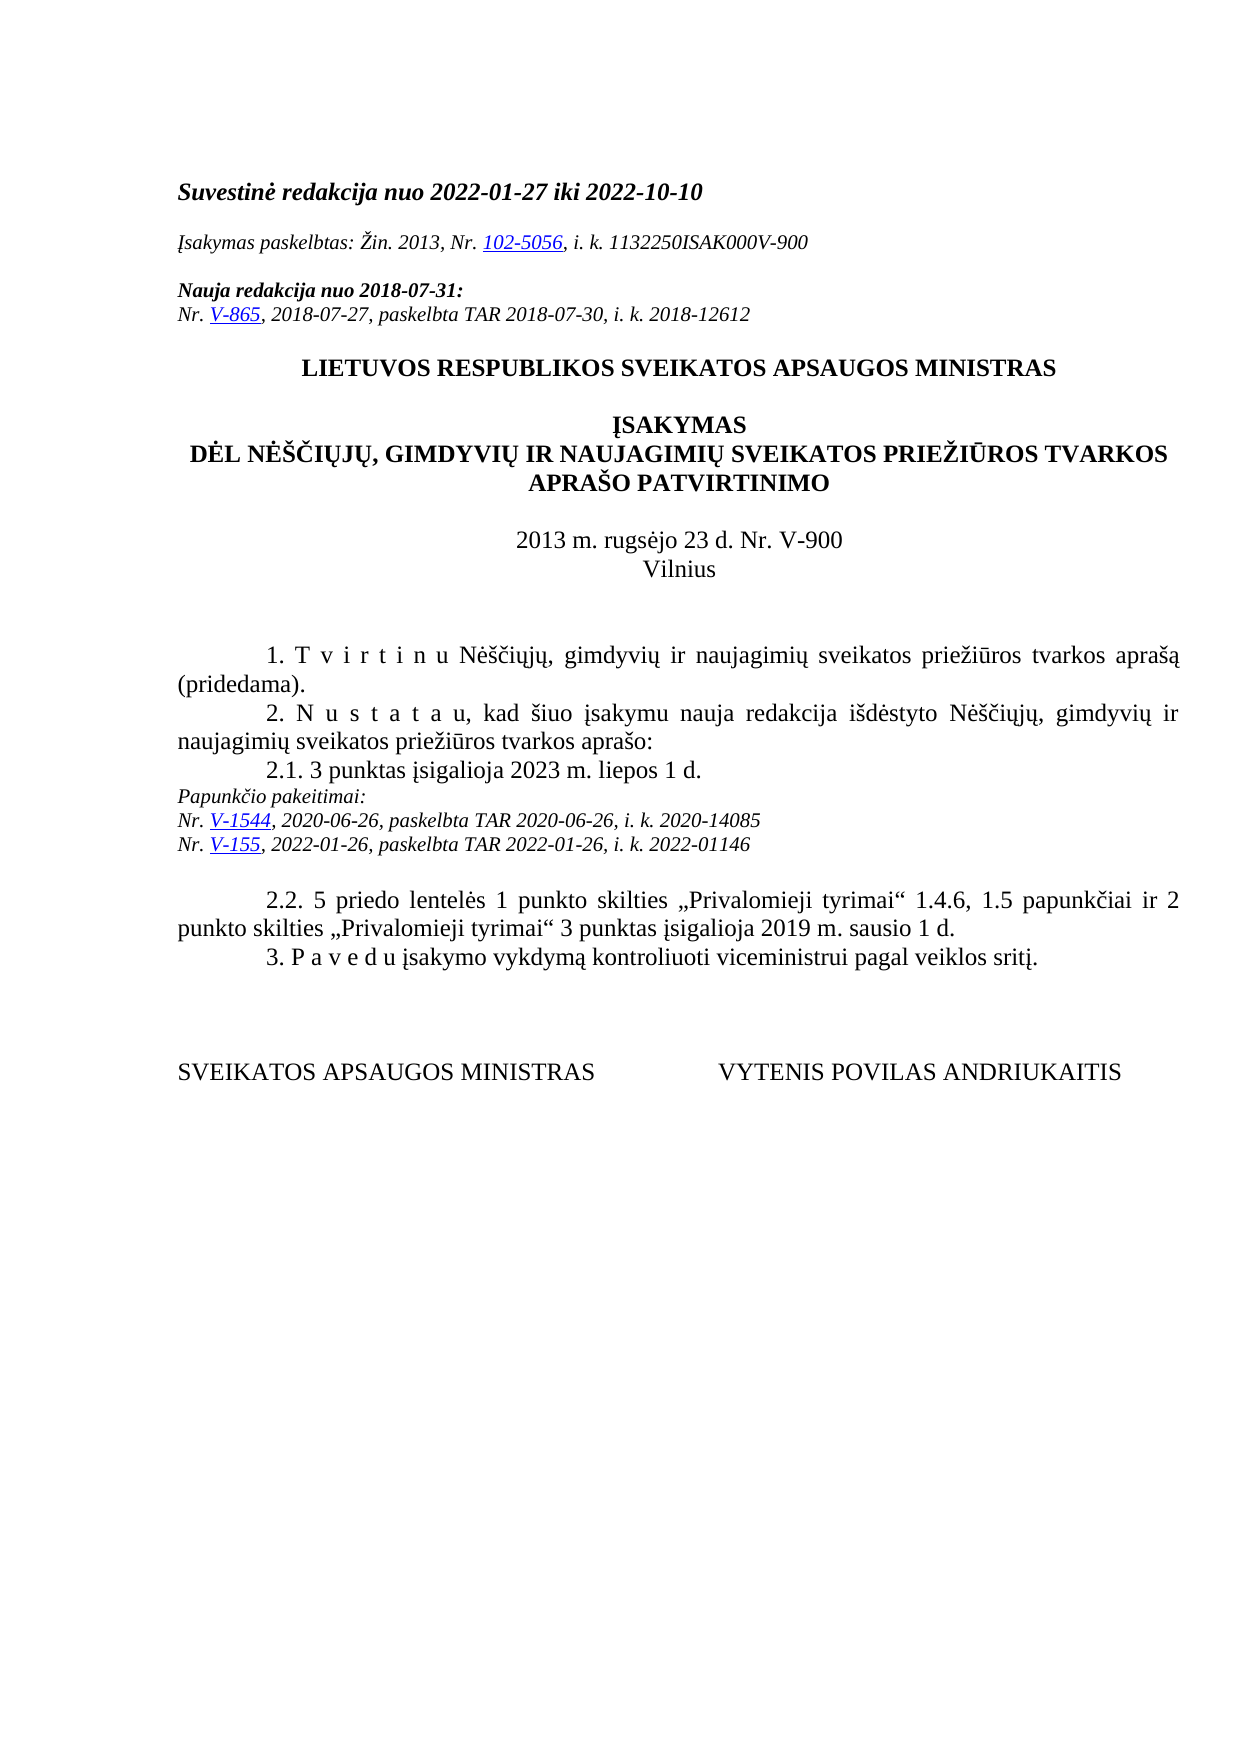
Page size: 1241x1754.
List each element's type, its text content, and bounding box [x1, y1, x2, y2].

text 2013 m. rugsėjo 23 d. Nr. V-900 [177, 525, 1181, 554]
text Nauja redakcija nuo 2018-07-31: [177, 278, 1181, 302]
text Nr. V-1544, 2020-06-26, paskelbta TAR 2020-06-26, i. k. 2020-14085 [177, 808, 1181, 832]
text Suvestinė redakcija nuo 2022-01-27 iki 2022-10-10 [177, 177, 1181, 206]
text Įsakymas paskelbtas: Žin. 2013, Nr. 102-5056, i. k. 1132250ISAK000V-900 [177, 230, 1181, 254]
text 3. P a v e d u įsakymo vykdymą kontroliuoti viceministrui pagal veiklos sritį. [177, 942, 1181, 971]
text DĖL NĖŠČIŲJŲ, GIMDYVIŲ IR NAUJAGIMIŲ SVEIKATOS PRIEŽIŪROS TVARKOS APRAŠO PATVIRTINIMO [177, 439, 1181, 496]
text Nr. V-865, 2018-07-27, paskelbta TAR 2018-07-30, i. k. 2018-12612 [177, 302, 1181, 326]
text 1. T v i r t i n u Nėščiųjų, gimdyvių ir naujagimių sveikatos priežiūros tvarkos aprašą (pridedama). [177, 640, 1181, 698]
text Papunkčio pakeitimai: [177, 784, 1181, 808]
text Nr. V-155, 2022-01-26, paskelbta TAR 2022-01-26, i. k. 2022-01146 [177, 832, 1181, 856]
text LIETUVOS RESPUBLIKOS SVEIKATOS APSAUGOS MINISTRAS [177, 353, 1181, 381]
text Vilnius [177, 554, 1181, 583]
text SVEIKATOS APSAUGOS MINISTRAS VYTENIS POVILAS ANDRIUKAITIS [177, 1057, 1181, 1086]
text 2.1. 3 punktas įsigalioja 2023 m. liepos 1 d. [177, 755, 1181, 784]
text 2. N u s t a t a u, kad šiuo įsakymu nauja redakcija išdėstyto Nėščiųjų, gimdyvių ir naujagimių sveikatos priežiūros tvarkos aprašo: [177, 698, 1181, 755]
text 2.2. 5 priedo lentelės 1 punkto skilties „Privalomieji tyrimai“ 1.4.6, 1.5 papunkčiai ir 2 punkto skilties „Privalomieji tyrimai“ 3 punktas įsigalioja 2019 m. sausio 1 d. [177, 885, 1181, 942]
text ĮSAKYMAS [177, 410, 1181, 439]
